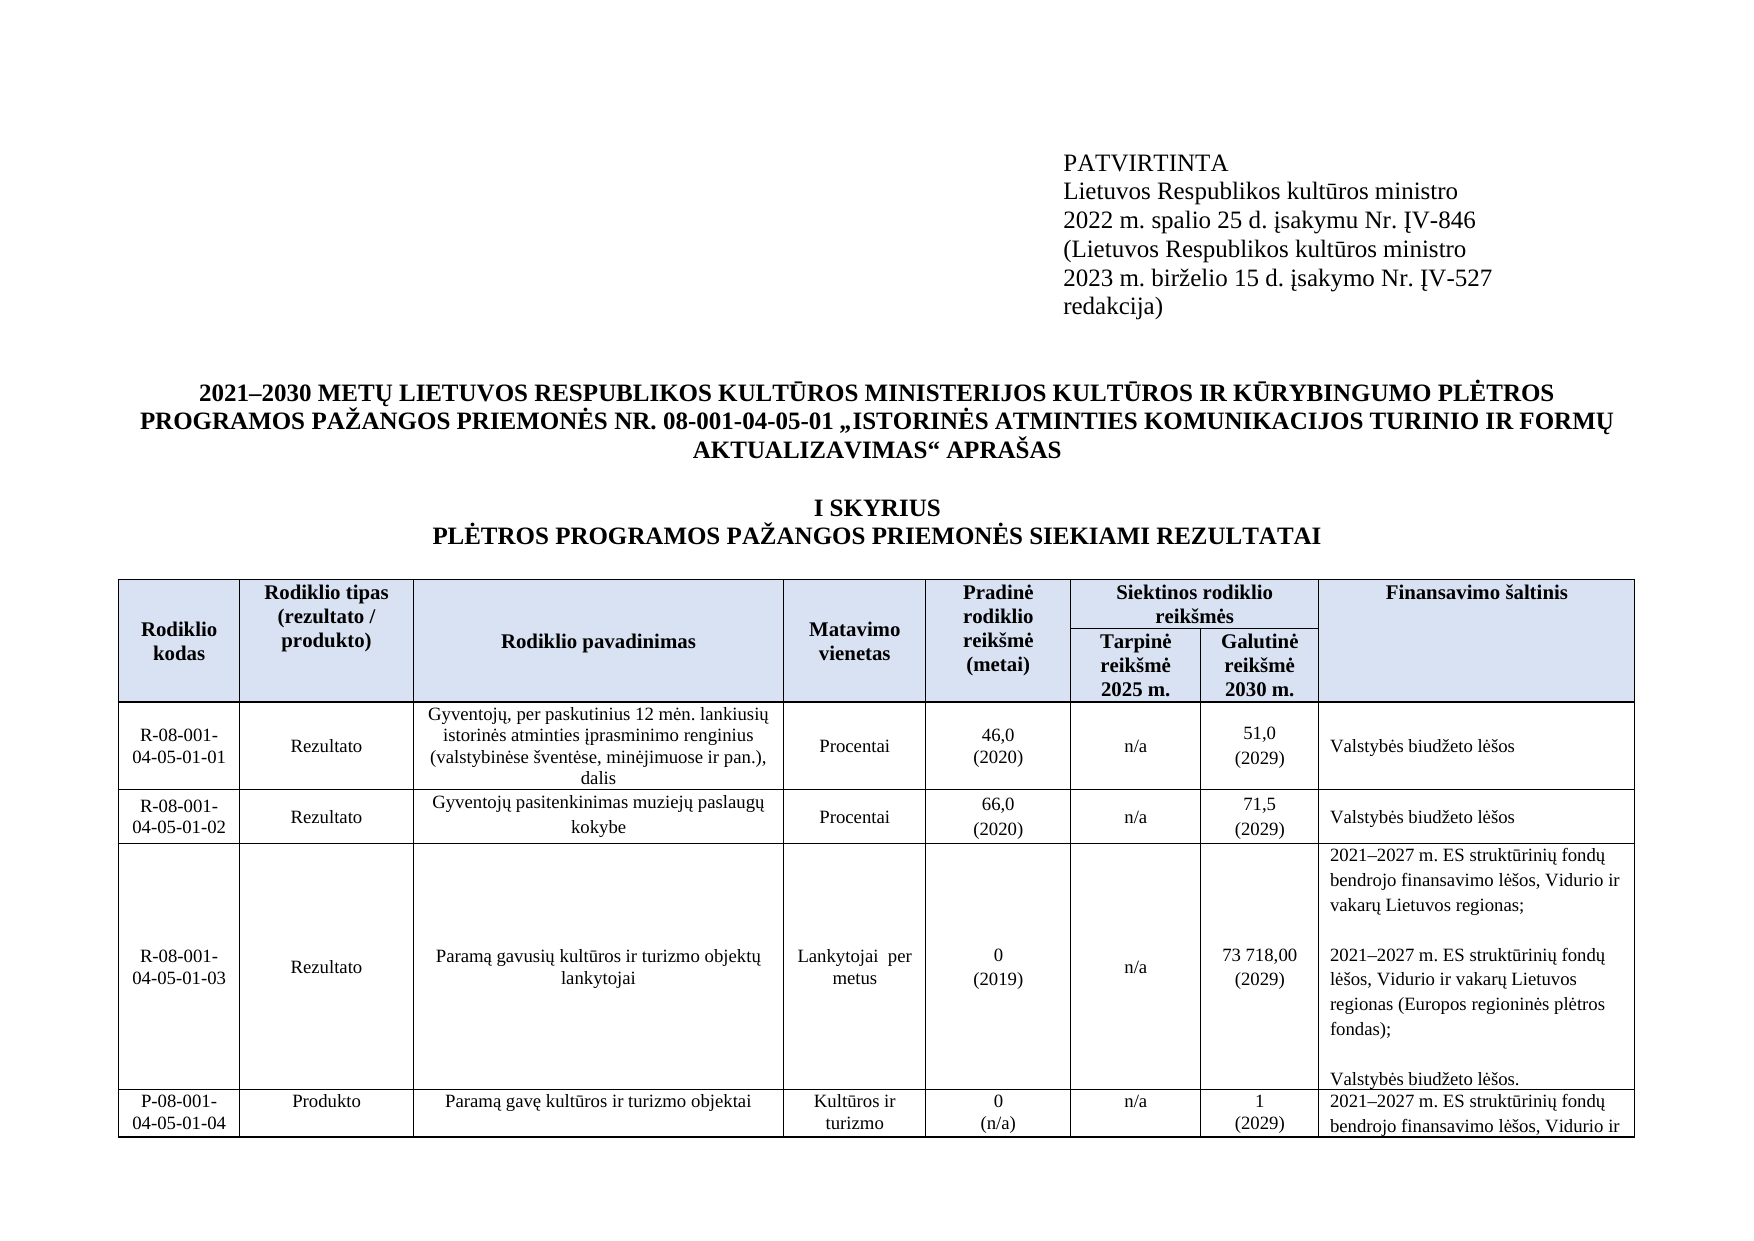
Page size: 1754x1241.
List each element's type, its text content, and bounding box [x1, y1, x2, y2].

table_cell Paramą gavę kultūros ir turizmo objektai [414, 1090, 783, 1136]
table_cell Procentai [784, 790, 925, 843]
table_cell 0 (n/a) [926, 1090, 1070, 1136]
text Lietuvos Respublikos kultūros ministro [1063, 176, 1636, 205]
table_cell 71,5 (2029) [1201, 790, 1318, 843]
table_cell R-08-001-04-05-01-01 [119, 703, 239, 789]
table_cell Paramą gavusių kultūros ir turizmo objektų lankytojai [414, 844, 783, 1089]
table_cell 51,0 (2029) [1201, 703, 1318, 789]
table_cell Valstybės biudžeto lėšos [1319, 703, 1634, 789]
table_cell n/a [1071, 844, 1200, 1089]
table_cell Gyventojų pasitenkinimas muziejų paslaugų kokybe [414, 790, 783, 843]
table_cell Rezultato [240, 844, 413, 1089]
table_cell Tarpinė reikšmė 2025 m. [1071, 629, 1200, 701]
table_header Matavimo vienetas [784, 580, 925, 701]
table_cell Kultūros ir turizmo [784, 1090, 925, 1136]
text redakcija) [1063, 291, 1636, 320]
table_cell Lankytojai per metus [784, 844, 925, 1089]
text 2021–2030 METŲ LIETUVOS RESPUBLIKOS KULTŪROS MINISTERIJOS KULTŪROS IR KŪRYBINGUMO PLĖTROS PROGRAMOS PAŽANGOS PRIEMONĖS NR. 08-001-04-05-01 „ISTORINĖS ATMINTIES KOMUNIKACIJOS TURINIO IR FORMŲ AKTUALIZAVIMAS“ APRAŠAS [118, 378, 1636, 464]
table_cell Gyventojų, per paskutinius 12 mėn. lankiusių istorinės atminties įprasminimo renginius (valstybinėse šventėse, minėjimuose ir pan.), dalis [414, 703, 783, 789]
table_cell 66,0 (2020) [926, 790, 1070, 843]
text (Lietuvos Respublikos kultūros ministro [928, 234, 1636, 263]
table_cell R-08-001-04-05-01-03 [119, 844, 239, 1089]
table_cell R-08-001-04-05-01-02 [119, 790, 239, 843]
table_cell 1 (2029) [1201, 1090, 1318, 1136]
table_cell 73 718,00 (2029) [1201, 844, 1318, 1089]
table_cell P-08-001-04-05-01-04 [119, 1090, 239, 1136]
table_cell Galutinė reikšmė 2030 m. [1201, 629, 1318, 701]
table_cell Rezultato [240, 703, 413, 789]
table_header Siektinos rodiklio reikšmės [1071, 580, 1318, 628]
table_cell n/a [1071, 790, 1200, 843]
table_cell n/a [1071, 1090, 1200, 1136]
table_cell 2021–2027 m. ES struktūrinių fondų bendrojo finansavimo lėšos, Vidurio ir vakarų Lietuvos regionas; 2021–2027 m. ES struktūrinių fondų lėšos, Vidurio ir vakarų Lietuvos regionas (Europos regioninės plėtros fondas); Valstybės biudžeto lėšos. [1319, 844, 1634, 1089]
table_header Rodiklio tipas (rezultato / produkto) [240, 580, 413, 701]
table_cell Procentai [784, 703, 925, 789]
text PATVIRTINTA [928, 148, 1636, 176]
table_header Rodiklio pavadinimas [414, 580, 783, 701]
table_cell 2021–2027 m. ES struktūrinių fondų bendrojo finansavimo lėšos, Vidurio ir [1319, 1090, 1634, 1136]
table_header Pradinė rodiklio reikšmė (metai) [926, 580, 1070, 701]
table_cell Rezultato [240, 790, 413, 843]
text 2023 m. birželio 15 d. įsakymo Nr. ĮV-527 [1063, 263, 1636, 291]
table_cell n/a [1071, 703, 1200, 789]
table_cell Valstybės biudžeto lėšos [1319, 790, 1634, 843]
text PLĖTROS PROGRAMOS PAŽANGOS PRIEMONĖS SIEKIAMI REZULTATAI [118, 521, 1636, 550]
table_cell Produkto [240, 1090, 413, 1136]
text I SKYRIUS [118, 493, 1636, 521]
table_header Finansavimo šaltinis [1319, 580, 1634, 701]
table_cell 0 (2019) [926, 844, 1070, 1089]
text 2022 m. spalio 25 d. įsakymu Nr. ĮV-846 [1063, 205, 1636, 234]
table_header Rodiklio kodas [119, 580, 239, 701]
table_cell 46,0 (2020) [926, 703, 1070, 789]
